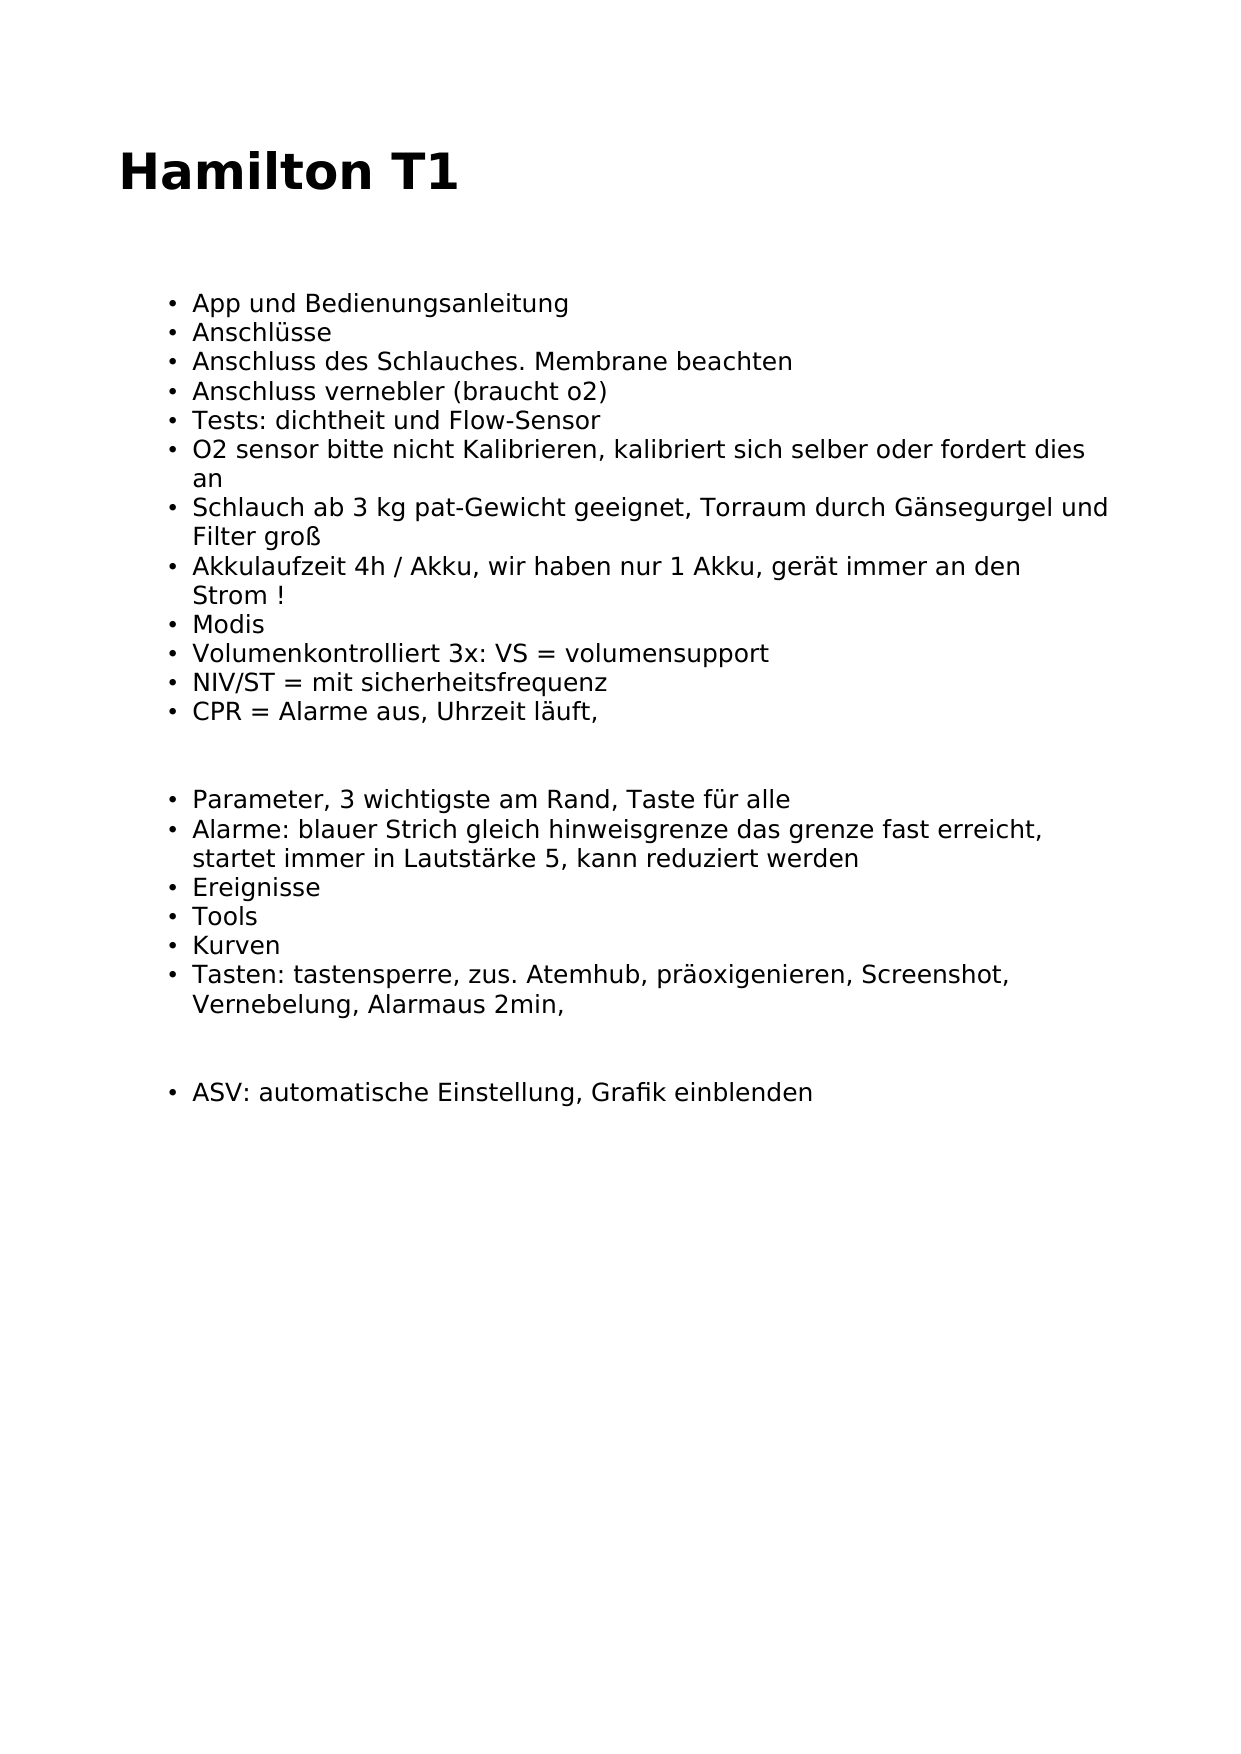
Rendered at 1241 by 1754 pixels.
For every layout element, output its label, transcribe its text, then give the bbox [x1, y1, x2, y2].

list Volumenkontrolliert 3x: VS = volumensupport [177, 639, 1122, 668]
list Akkulaufzeit 4h / Akku, wir haben nur 1 Akku, gerät immer an den Strom ! [177, 552, 1122, 610]
list CPR = Alarme aus, Uhrzeit läuft, [177, 698, 1122, 727]
list Schlauch ab 3 kg pat-Gewicht geeignet, Torraum durch Gänsegurgel und Filter groß [177, 493, 1122, 552]
list Anschlüsse [177, 318, 1122, 348]
list Ereignisse [177, 873, 1122, 902]
subtitle Hamilton T1 [118, 143, 1122, 201]
list Tests: dichtheit und Flow-Sensor [177, 406, 1122, 435]
list O2 sensor bitte nicht Kalibrieren, kalibriert sich selber oder fordert dies an [177, 435, 1122, 493]
list NIV/ST = mit sicherheitsfrequenz [177, 668, 1122, 698]
list Parameter, 3 wichtigste am Rand, Taste für alle [177, 786, 1122, 815]
list Modis [177, 610, 1122, 639]
list ASV: automatische Einstellung, Grafik einblenden [177, 1078, 1122, 1107]
list Tools [177, 902, 1122, 932]
list App und Bedienungsanleitung [177, 289, 1122, 318]
list Anschluss des Schlauches. Membrane beachten [177, 348, 1122, 377]
list Alarme: blauer Strich gleich hinweisgrenze das grenze fast erreicht, startet immer in Lautstärke 5, kann reduziert werden [177, 815, 1122, 873]
list Kurven [177, 932, 1122, 961]
list Tasten: tastensperre, zus. Atemhub, präoxigenieren, Screenshot, Vernebelung, Alarmaus 2min, [177, 961, 1122, 1019]
list Anschluss vernebler (braucht o2) [177, 377, 1122, 406]
